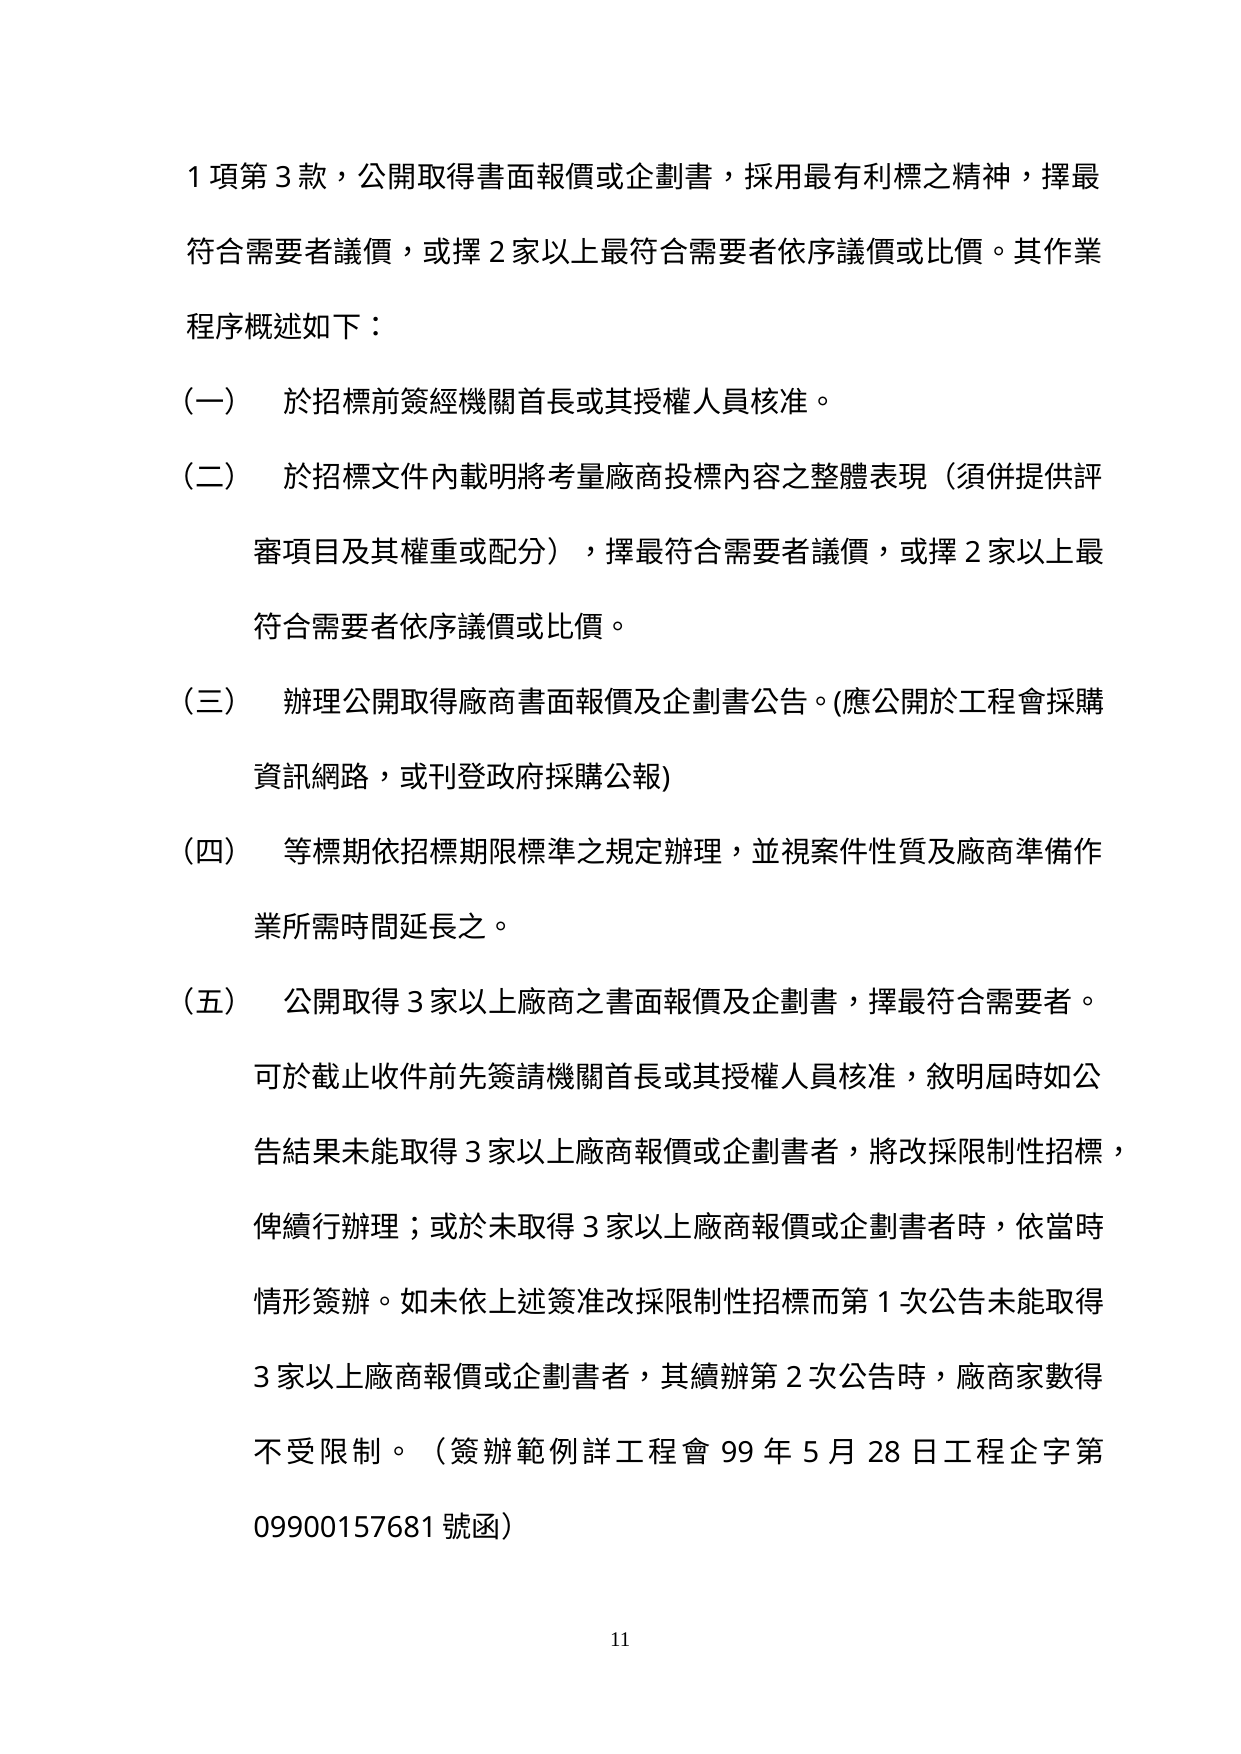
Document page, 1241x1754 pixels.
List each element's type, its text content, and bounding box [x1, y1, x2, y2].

list 辦理公開取得廠商書面報價及企劃書公告。(應公開於工程會採購資訊網路，或刊登政府採購公報) [166, 662, 1104, 812]
list 於招標前簽經機關首長或其授權人員核准。 [166, 362, 1104, 437]
list 等標期依招標期限標準之規定辦理，並視案件性質及廠商準備作業所需時間延長之。 [166, 812, 1104, 962]
list 於招標文件內載明將考量廠商投標內容之整體表現（須併提供評審項目及其權重或配分），擇最符合需要者議價，或擇2家以上最符合需要者依序議價或比價。 [166, 437, 1104, 662]
text 1項第3款，公開取得書面報價或企劃書，採用最有利標之精神，擇最符合需要者議價，或擇2家以上最符合需要者依序議價或比價。其作業程序概述如下： [136, 137, 1104, 362]
list 公開取得3家以上廠商之書面報價及企劃書，擇最符合需要者。可於截止收件前先簽請機關首長或其授權人員核准，敘明屆時如公告結果未能取得3家以上廠商報價或企劃書者，將改採限制性招標，俾續行辦理；或於未取得3家以上廠商報價或企劃書者時，依當時情形簽辦。如未依上述簽准改採限制性招標而第1次公告未能取得3家以上廠商報價或企劃書者，其續辦第2次公告時，廠商家數得不受限制。（簽辦範例詳工程會99年5月28日工程企字第09900157681號函） [166, 962, 1104, 1562]
